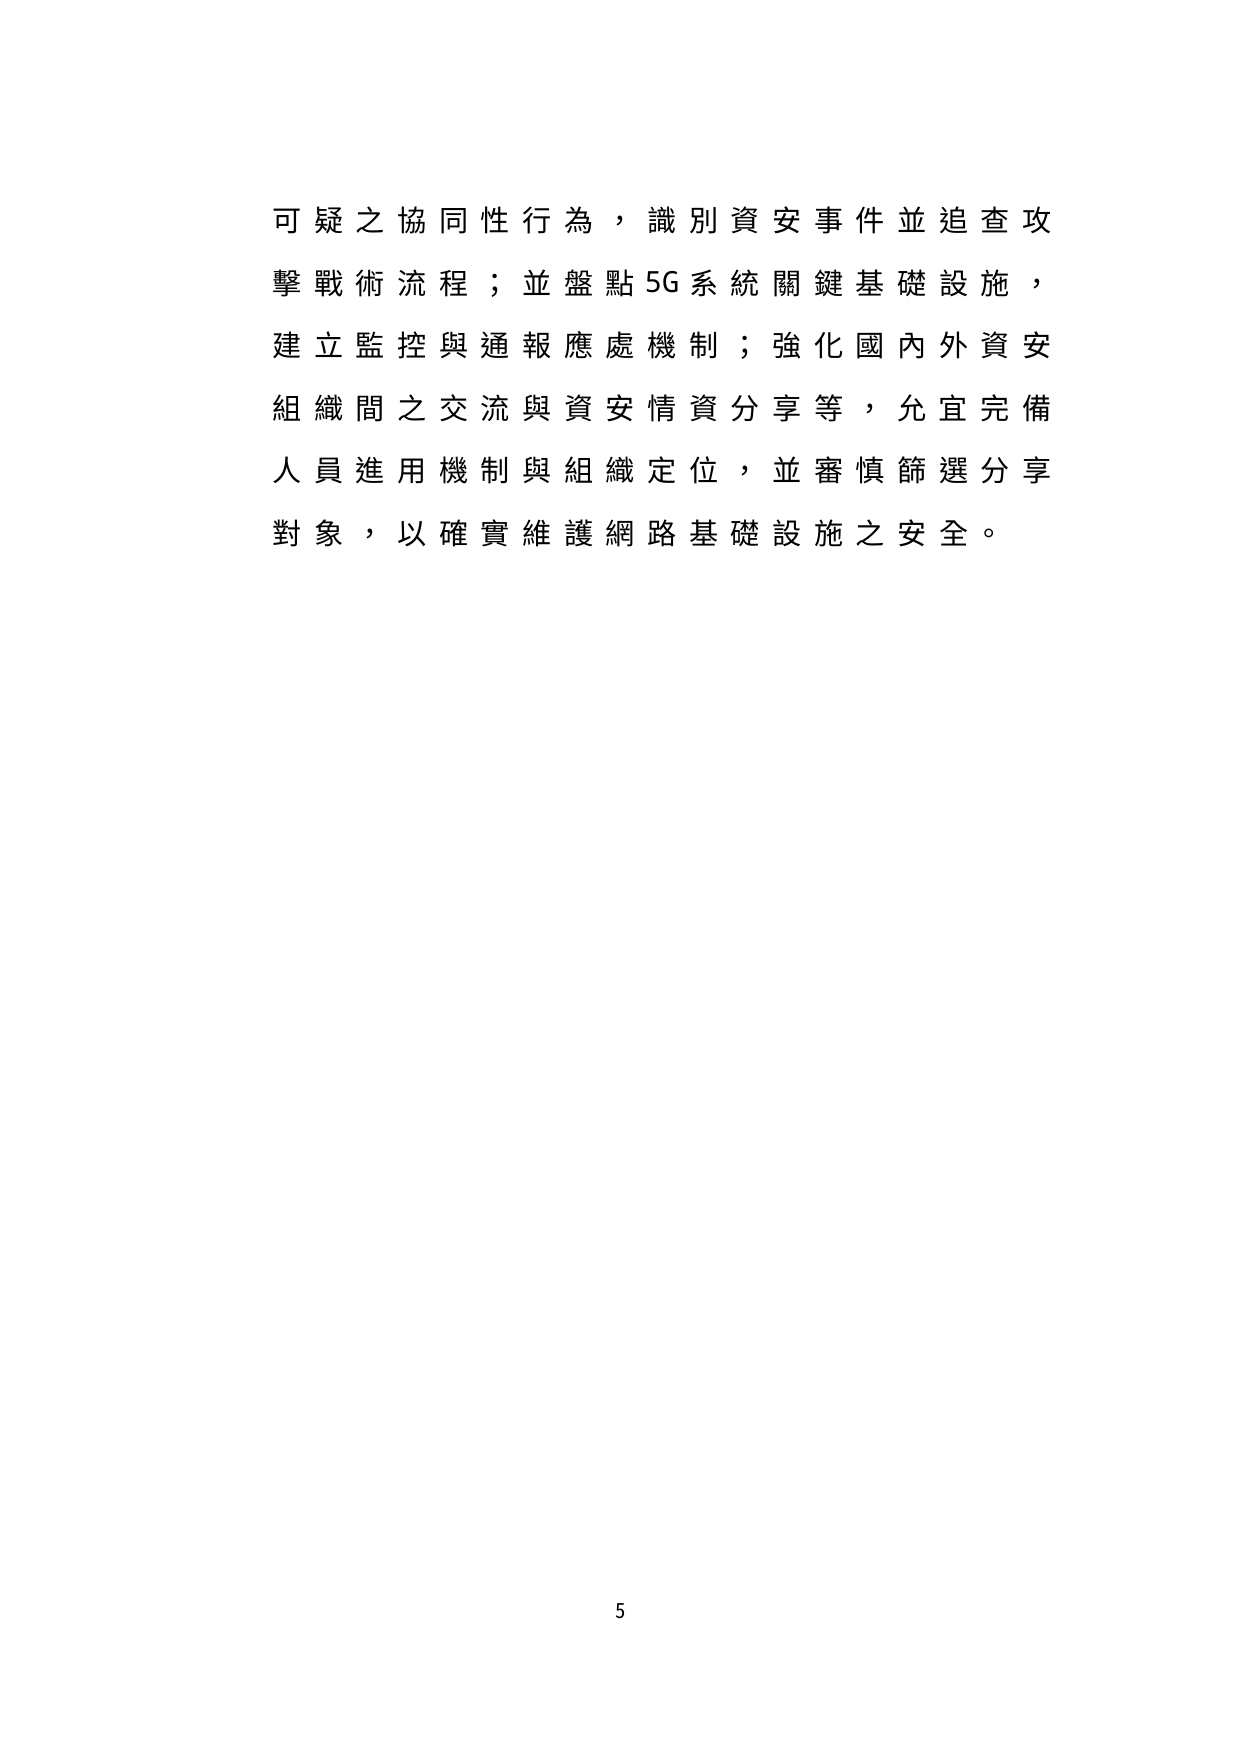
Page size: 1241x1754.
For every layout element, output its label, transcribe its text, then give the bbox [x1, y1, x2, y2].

text 可疑之協同性行為，識別資安事件並追查攻擊戰術流程；並盤點5G系統關鍵基礎設施，建立監控與通報應處機制；強化國內外資安組織間之交流與資安情資分享等，允宜完備人員進用機制與組織定位，並審慎篩選分享對象，以確實維護網路基礎設施之安全。 [242, 177, 1058, 552]
